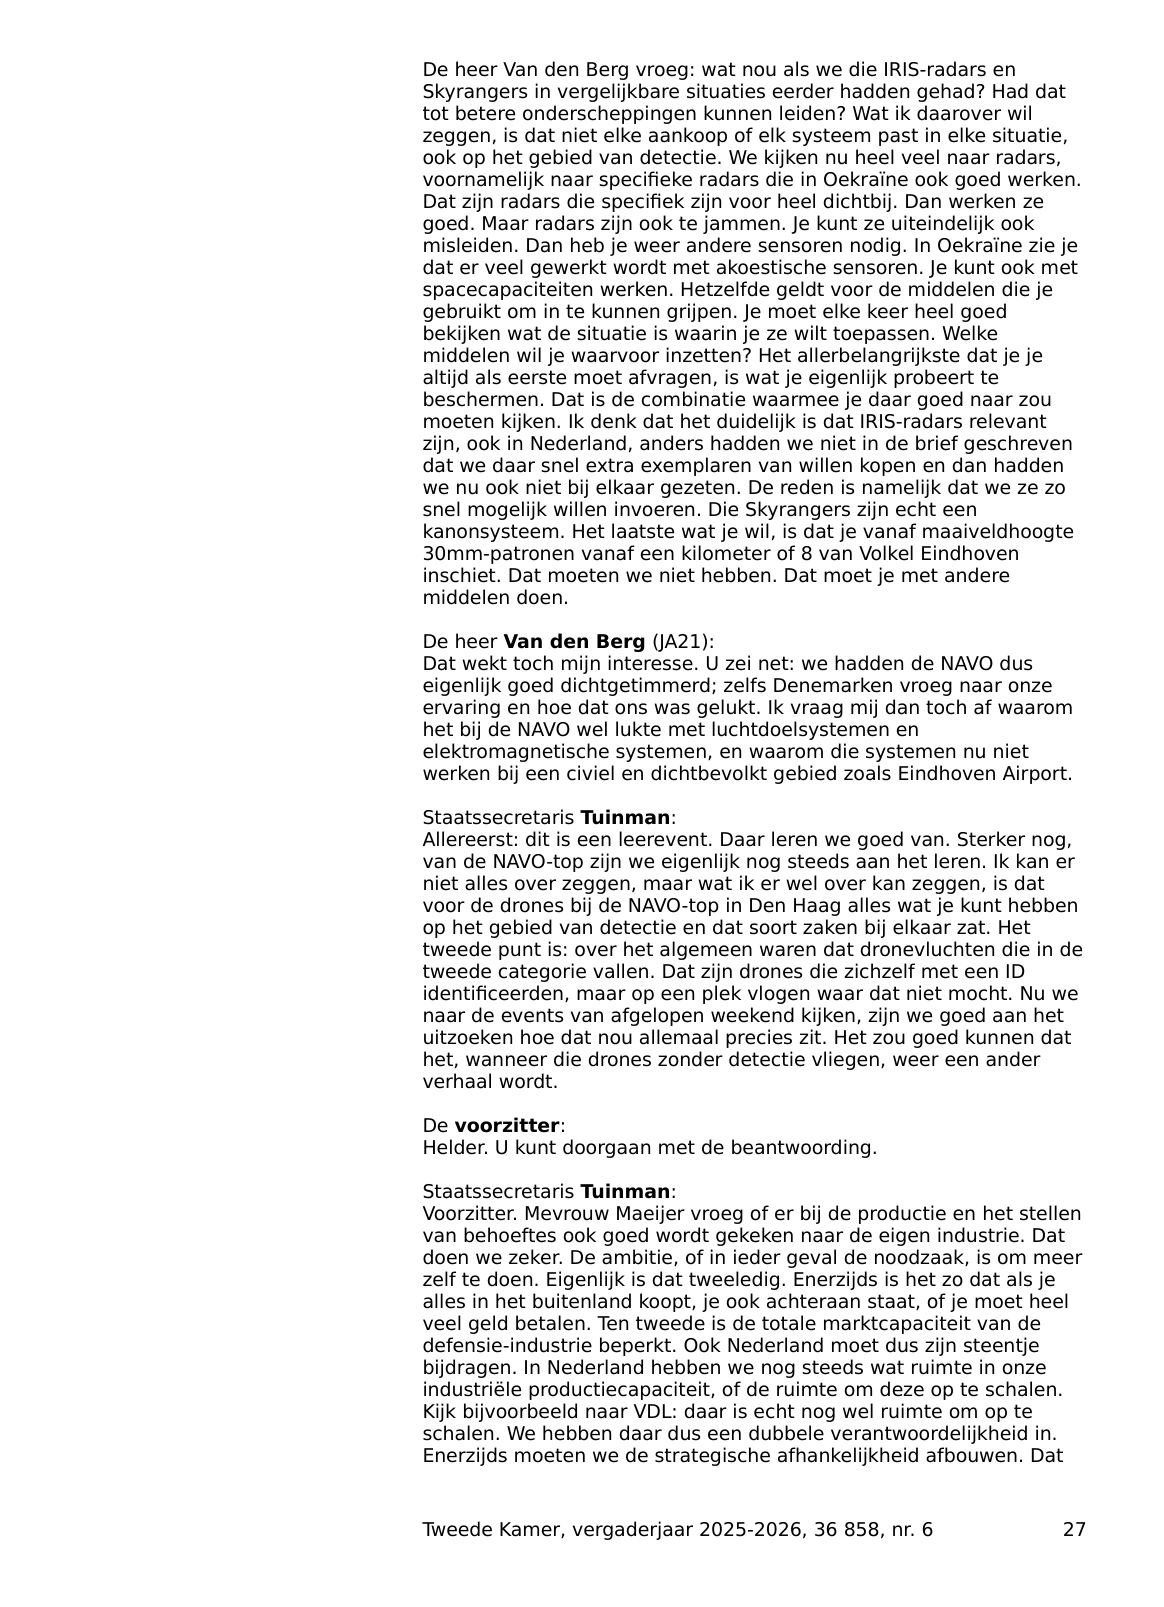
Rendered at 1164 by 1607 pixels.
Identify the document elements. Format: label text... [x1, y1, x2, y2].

text De voorzitter: [422, 1115, 1087, 1137]
text Helder. U kunt doorgaan met de beantwoording. [422, 1137, 1087, 1159]
text Voorzitter. Mevrouw Maeijer vroeg of er bij de productie en het stellen van behoeftes ook goed wordt gekeken naar de eigen industrie. Dat doen we zeker. De ambitie, of in ieder geval de noodzaak, is om meer zelf te doen. Eigenlijk is dat tweeledig. Enerzijds is het zo dat als je alles in het buitenland koopt, je ook achteraan staat, of je moet heel veel geld betalen. Ten tweede is de totale marktcapaciteit van de defensie-industrie beperkt. Ook Nederland moet dus zijn steentje bijdragen. In Nederland hebben we nog steeds wat ruimte in onze industriële productiecapaciteit, of de ruimte om deze op te schalen. Kijk bijvoorbeeld naar VDL: daar is echt nog wel ruimte om op te schalen. We hebben daar dus een dubbele verantwoordelijkheid in. Enerzijds moeten we de strategische afhankelijkheid afbouwen. Dat [422, 1203, 1087, 1467]
text Allereerst: dit is een leerevent. Daar leren we goed van. Sterker nog, van de NAVO-top zijn we eigenlijk nog steeds aan het leren. Ik kan er niet alles over zeggen, maar wat ik er wel over kan zeggen, is dat voor de drones bij de NAVO-top in Den Haag alles wat je kunt hebben op het gebied van detectie en dat soort zaken bij elkaar zat. Het tweede punt is: over het algemeen waren dat dronevluchten die in de tweede categorie vallen. Dat zijn drones die zichzelf met een ID identificeerden, maar op een plek vlogen waar dat niet mocht. Nu we naar de events van afgelopen weekend kijken, zijn we goed aan het uitzoeken hoe dat nou allemaal precies zit. Het zou goed kunnen dat het, wanneer die drones zonder detectie vliegen, weer een ander verhaal wordt. [422, 829, 1087, 1092]
text De heer Van den Berg vroeg: wat nou als we die IRIS-radars en Skyrangers in vergelijkbare situaties eerder hadden gehad? Had dat tot betere onderscheppingen kunnen leiden? Wat ik daarover wil zeggen, is dat niet elke aankoop of elk systeem past in elke situatie, ook op het gebied van detectie. We kijken nu heel veel naar radars, voornamelijk naar specifieke radars die in Oekraïne ook goed werken. Dat zijn radars die specifiek zijn voor heel dichtbij. Dan werken ze goed. Maar radars zijn ook te jammen. Je kunt ze uiteindelijk ook misleiden. Dan heb je weer andere sensoren nodig. In Oekraïne zie je dat er veel gewerkt wordt met akoestische sensoren. Je kunt ook met spacecapaciteiten werken. Hetzelfde geldt voor de middelen die je gebruikt om in te kunnen grijpen. Je moet elke keer heel goed bekijken wat de situatie is waarin je ze wilt toepassen. Welke middelen wil je waarvoor inzetten? Het allerbelangrijkste dat je je altijd als eerste moet afvragen, is wat je eigenlijk probeert te beschermen. Dat is de combinatie waarmee je daar goed naar zou moeten kijken. Ik denk dat het duidelijk is dat IRIS-radars relevant zijn, ook in Nederland, anders hadden we niet in de brief geschreven dat we daar snel extra exemplaren van willen kopen en dan hadden we nu ook niet bij elkaar gezeten. De reden is namelijk dat we ze zo snel mogelijk willen invoeren. Die Skyrangers zijn echt een kanonsysteem. Het laatste wat je wil, is dat je vanaf maaiveldhoogte 30mm-patronen vanaf een kilometer of 8 van Volkel Eindhoven inschiet. Dat moeten we niet hebben. Dat moet je met andere middelen doen. [422, 59, 1087, 608]
text Staatssecretaris Tuinman: [422, 1181, 1087, 1203]
text Staatssecretaris Tuinman: [422, 807, 1087, 829]
text Dat wekt toch mijn interesse. U zei net: we hadden de NAVO dus eigenlijk goed dichtgetimmerd; zelfs Denemarken vroeg naar onze ervaring en hoe dat ons was gelukt. Ik vraag mij dan toch af waarom het bij de NAVO wel lukte met luchtdoelsystemen en elektromagnetische systemen, en waarom die systemen nu niet werken bij een civiel en dichtbevolkt gebied zoals Eindhoven Airport. [422, 653, 1087, 784]
text De heer Van den Berg (JA21): [422, 631, 1087, 653]
